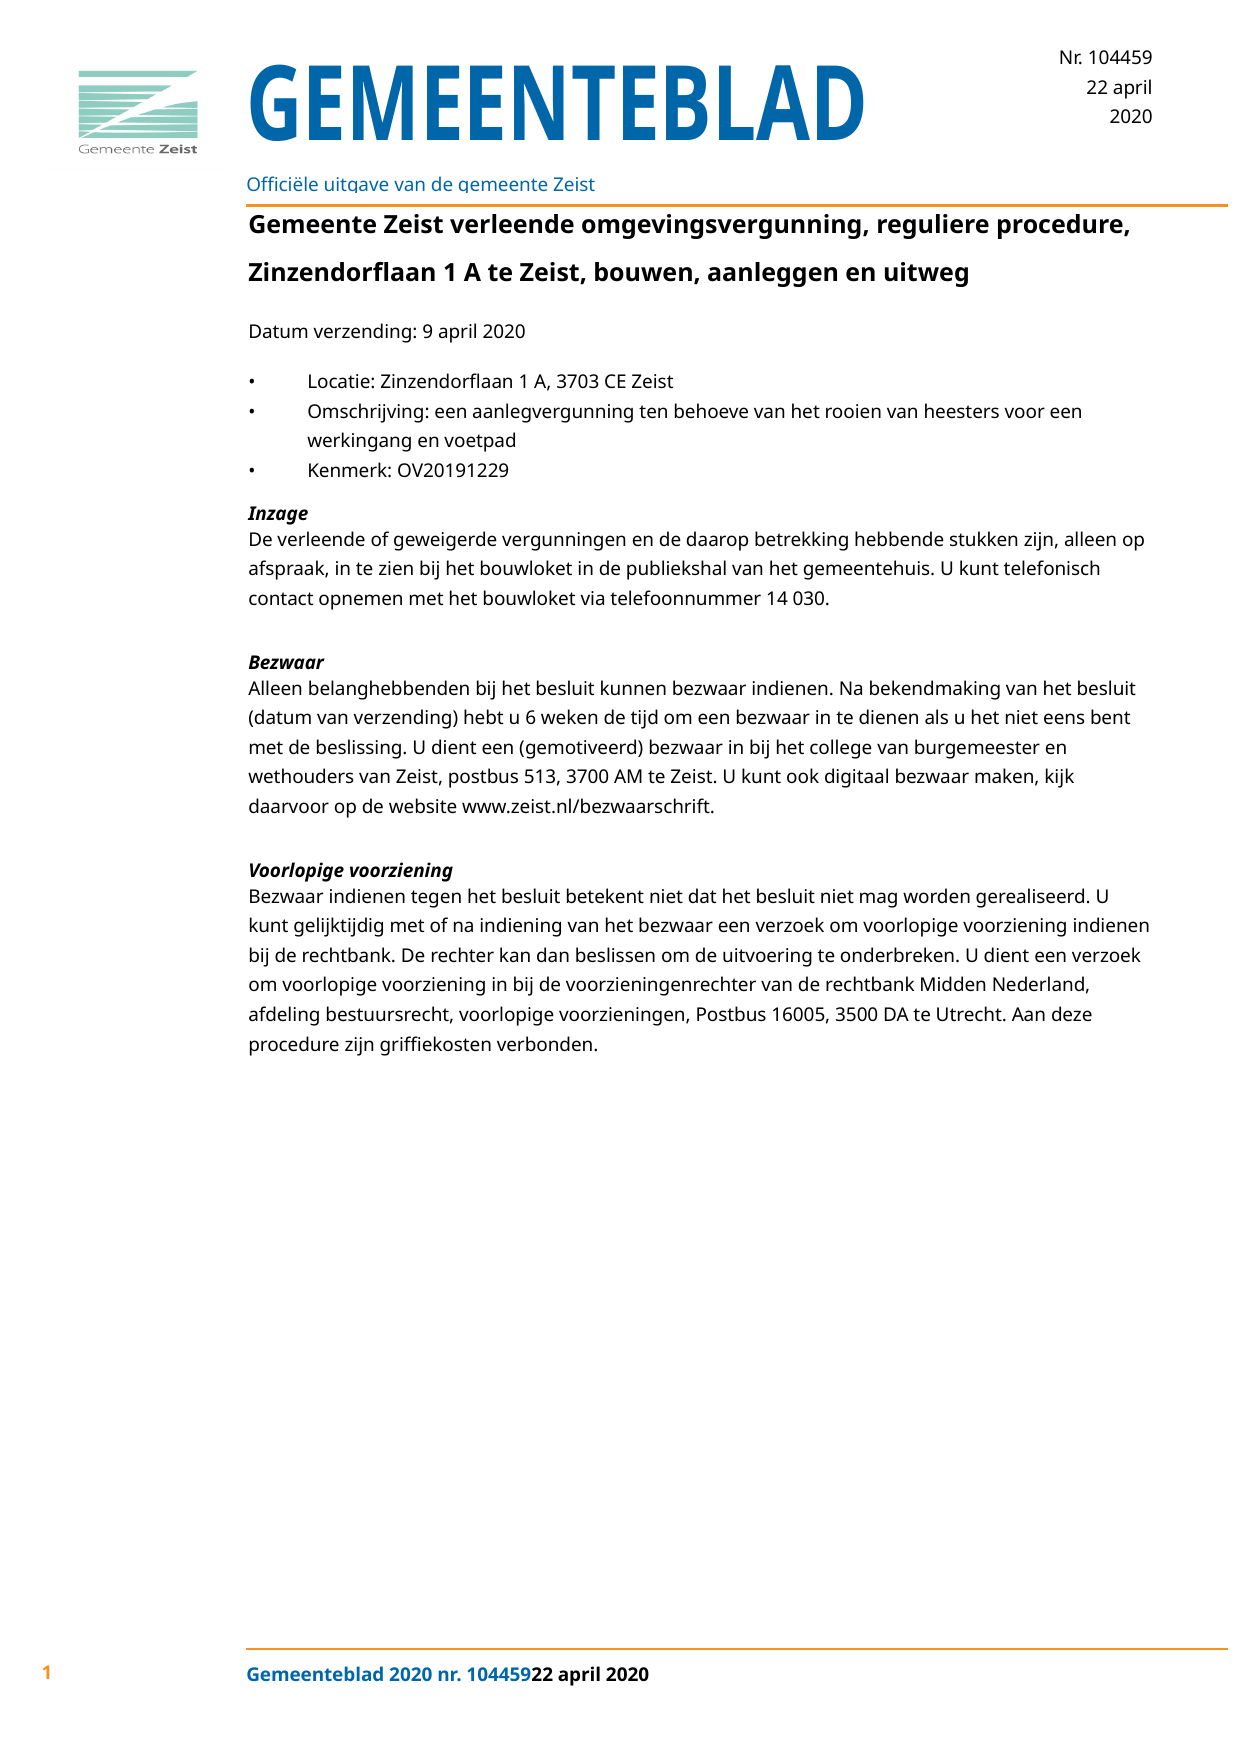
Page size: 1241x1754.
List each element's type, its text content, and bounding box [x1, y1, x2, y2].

list Locatie: Zinzendorflaan 1 A, 3703 CE Zeist [248, 368, 1152, 394]
text Bezwaar indienen tegen het besluit betekent niet dat het besluit niet mag worden gerealiseerd. U kunt gelijktijdig met of na indiening van het bezwaar een verzoek om voorlopige voorziening indienen bij de rechtbank. De rechter kan dan beslissen om de uitvoering te onderbreken. U dient een verzoek om voorlopige voorziening in bij de voorzieningenrechter van de rechtbank Midden Nederland, afdeling bestuursrecht, voorlopige voorzieningen, Postbus 16005, 3500 DA te Utrecht. Aan deze procedure zijn griffiekosten verbonden. [248, 883, 1152, 1056]
text Inzage [248, 500, 1152, 526]
text Alleen belanghebbenden bij het besluit kunnen bezwaar indienen. Na bekendmaking van het besluit (datum van verzending) hebt u 6 weken de tijd om een bezwaar in te dienen als u het niet eens bent met de beslissing. U dient een (gemotiveerd) bezwaar in bij het college van burgemeester en wethouders van Zeist, postbus 513, 3700 AM te Zeist. U kunt ook digitaal bezwaar maken, kijk daarvoor op de website www.zeist.nl/bezwaarschrift. [248, 675, 1152, 819]
list Omschrijving: een aanlegvergunning ten behoeve van het rooien van heesters voor een werkingang en voetpad [248, 398, 1152, 453]
text Bezwaar [248, 649, 1152, 675]
text Voorlopige voorziening [248, 857, 1152, 883]
picture [41, 47, 231, 172]
text De verleende of geweigerde vergunningen en de daarop betrekking hebbende stukken zijn, alleen op afspraak, in te zien bij het bouwloket in de publiekshal van het gemeentehuis. U kunt telefonisch contact opnemen met het bouwloket via telefoonnummer 14 030. [248, 526, 1152, 611]
list Kenmerk: OV20191229 [248, 457, 1152, 483]
text Datum verzending: 9 april 2020 [248, 318, 1152, 344]
text Gemeente Zeist verleende omgevingsvergunning, reguliere procedure, Zinzendorflaan 1 A te Zeist, bouwen, aanleggen en uitweg [248, 207, 1152, 288]
